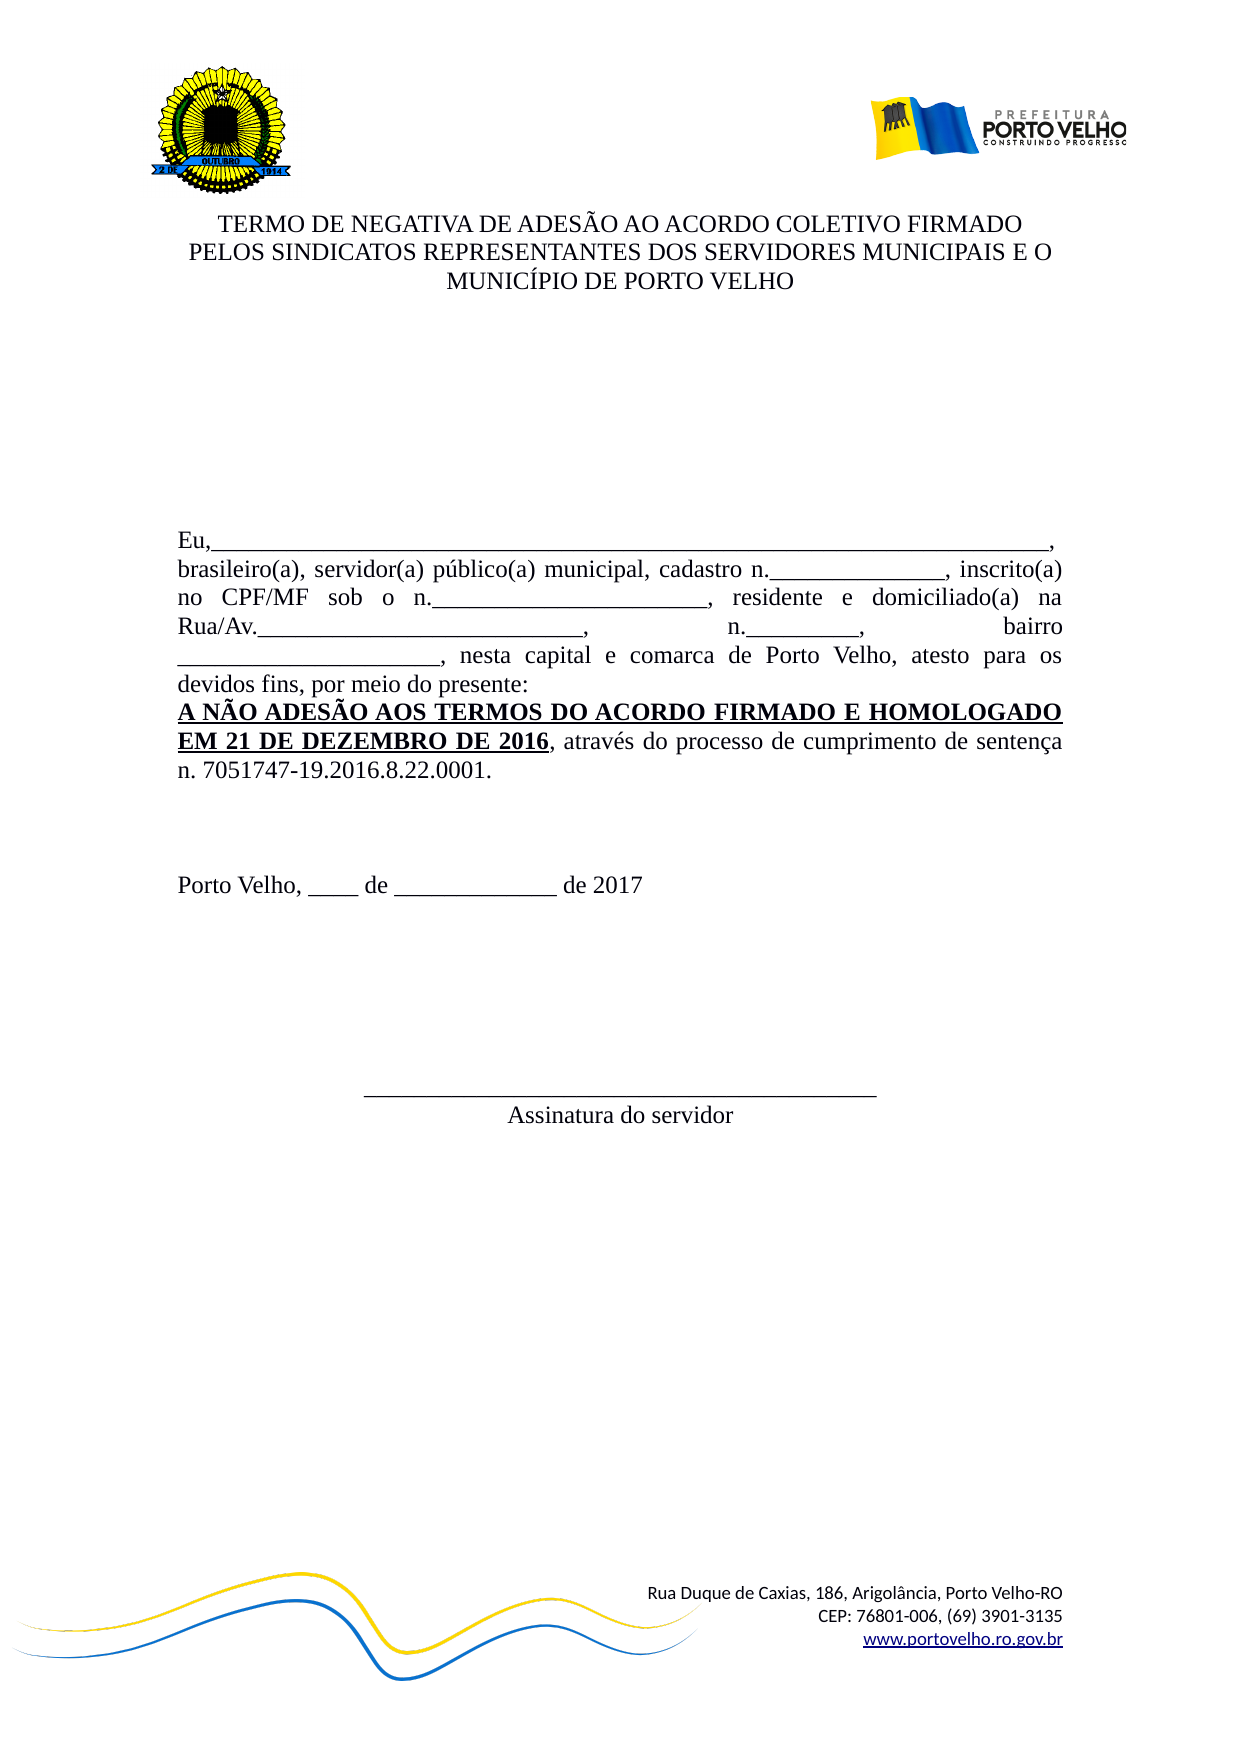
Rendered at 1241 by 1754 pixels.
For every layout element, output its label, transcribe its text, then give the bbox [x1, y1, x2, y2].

text TERMO DE NEGATIVA DE ADESÃO AO ACORDO COLETIVO FIRMADO PELOS SINDICATOS REPRESENTANTES DOS SERVIDORES MUNICIPAIS E O MUNICÍPIO DE PORTO VELHO [177, 209, 1063, 295]
picture [11, 1572, 703, 1681]
text EM 21 DE DEZEMBRO DE 2016, através do processo de cumprimento de sentença n. 7051747-19.2016.8.22.0001. [177, 723, 1063, 784]
picture [870, 97, 1127, 160]
text A NÃO ADESÃO AOS TERMOS DO ACORDO FIRMADO E HOMOLOGADO [177, 697, 1063, 722]
text _________________________________________ [177, 1071, 1063, 1100]
text Porto Velho, ____ de _____________ de 2017 [177, 870, 1063, 899]
text Assinatura do servidor [177, 1100, 1063, 1129]
text Eu,___________________________________________________________________, brasileiro(a), servidor(a) público(a) municipal, cadastro n.______________, inscrito(a) no CPF/MF sob o n.______________________, residente e domiciliado(a) na Rua/Av.__________________________, n._________, bairro _____________________, nesta capital e comarca de Porto Velho, atesto para os devidos fins, por meio do presente: [177, 525, 1063, 697]
